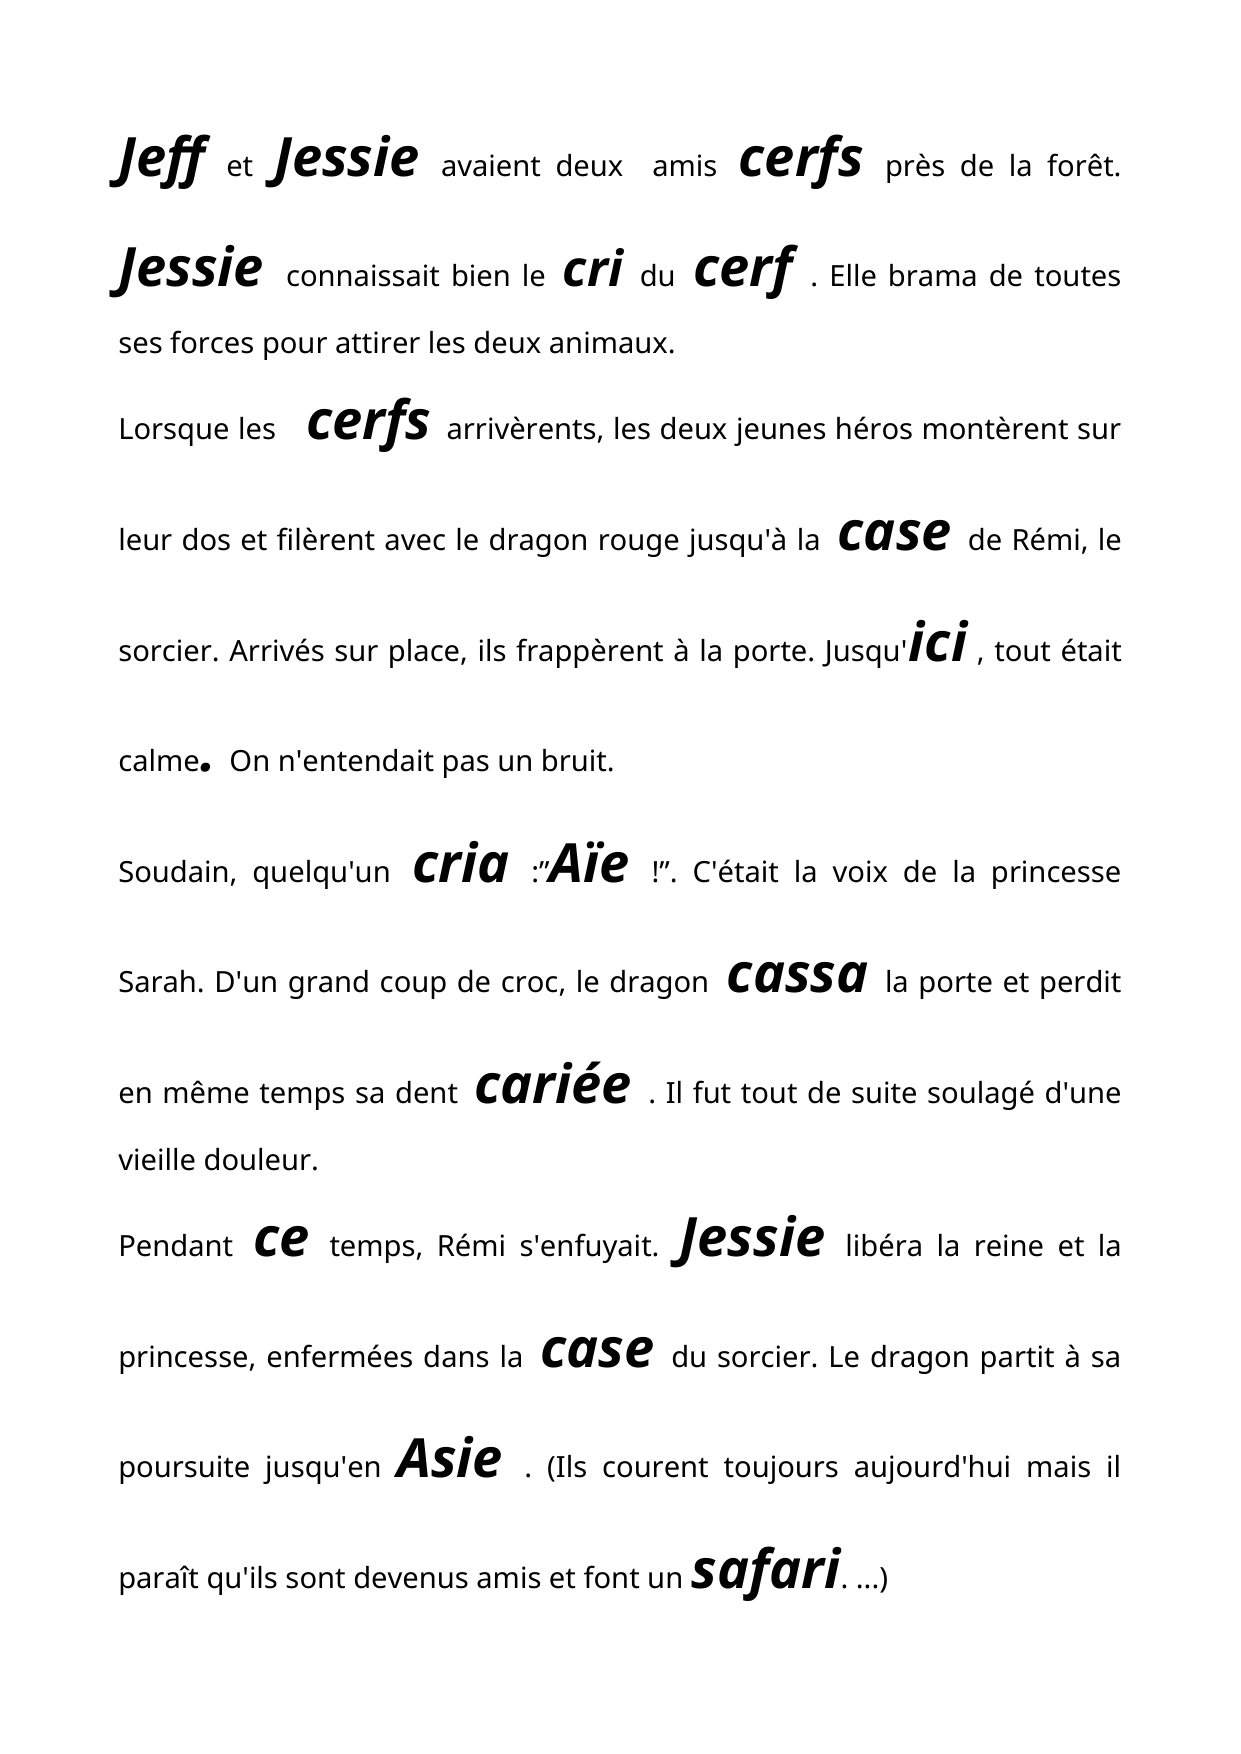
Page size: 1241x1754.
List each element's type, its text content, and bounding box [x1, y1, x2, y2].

text Pendant ce temps, Rémi s'enfuyait. Jessie libéra la reine et la princesse, enfermées dans la case du sorcier. Le dragon partit à sa poursuite jusqu'en Asie . (Ils courent toujours aujourd'hui mais il paraît qu'ils sont devenus amis et font un safari. ...) [118, 1198, 1122, 1604]
text Lorsque les cerfs arrivèrents, les deux jeunes héros montèrent sur leur dos et filèrent avec le dragon rouge jusqu'à la case de Rémi, le sorcier. Arrivés sur place, ils frappèrent à la porte. Jusqu'ici , tout était calme. On n'entendait pas un bruit. [118, 382, 1122, 787]
text Jeff et Jessie avaient deux amis cerfs près de la forêt. Jessie connaissait bien le cri du cerf . Elle brama de toutes ses forces pour attirer les deux animaux. [118, 118, 1122, 362]
text Soudain, quelqu'un cria :”Aïe !”. C'était la voix de la princesse Sarah. D'un grand coup de croc, le dragon cassa la porte et perdit en même temps sa dent cariée . Il fut tout de suite soulagé d'une vieille douleur. [118, 824, 1122, 1179]
